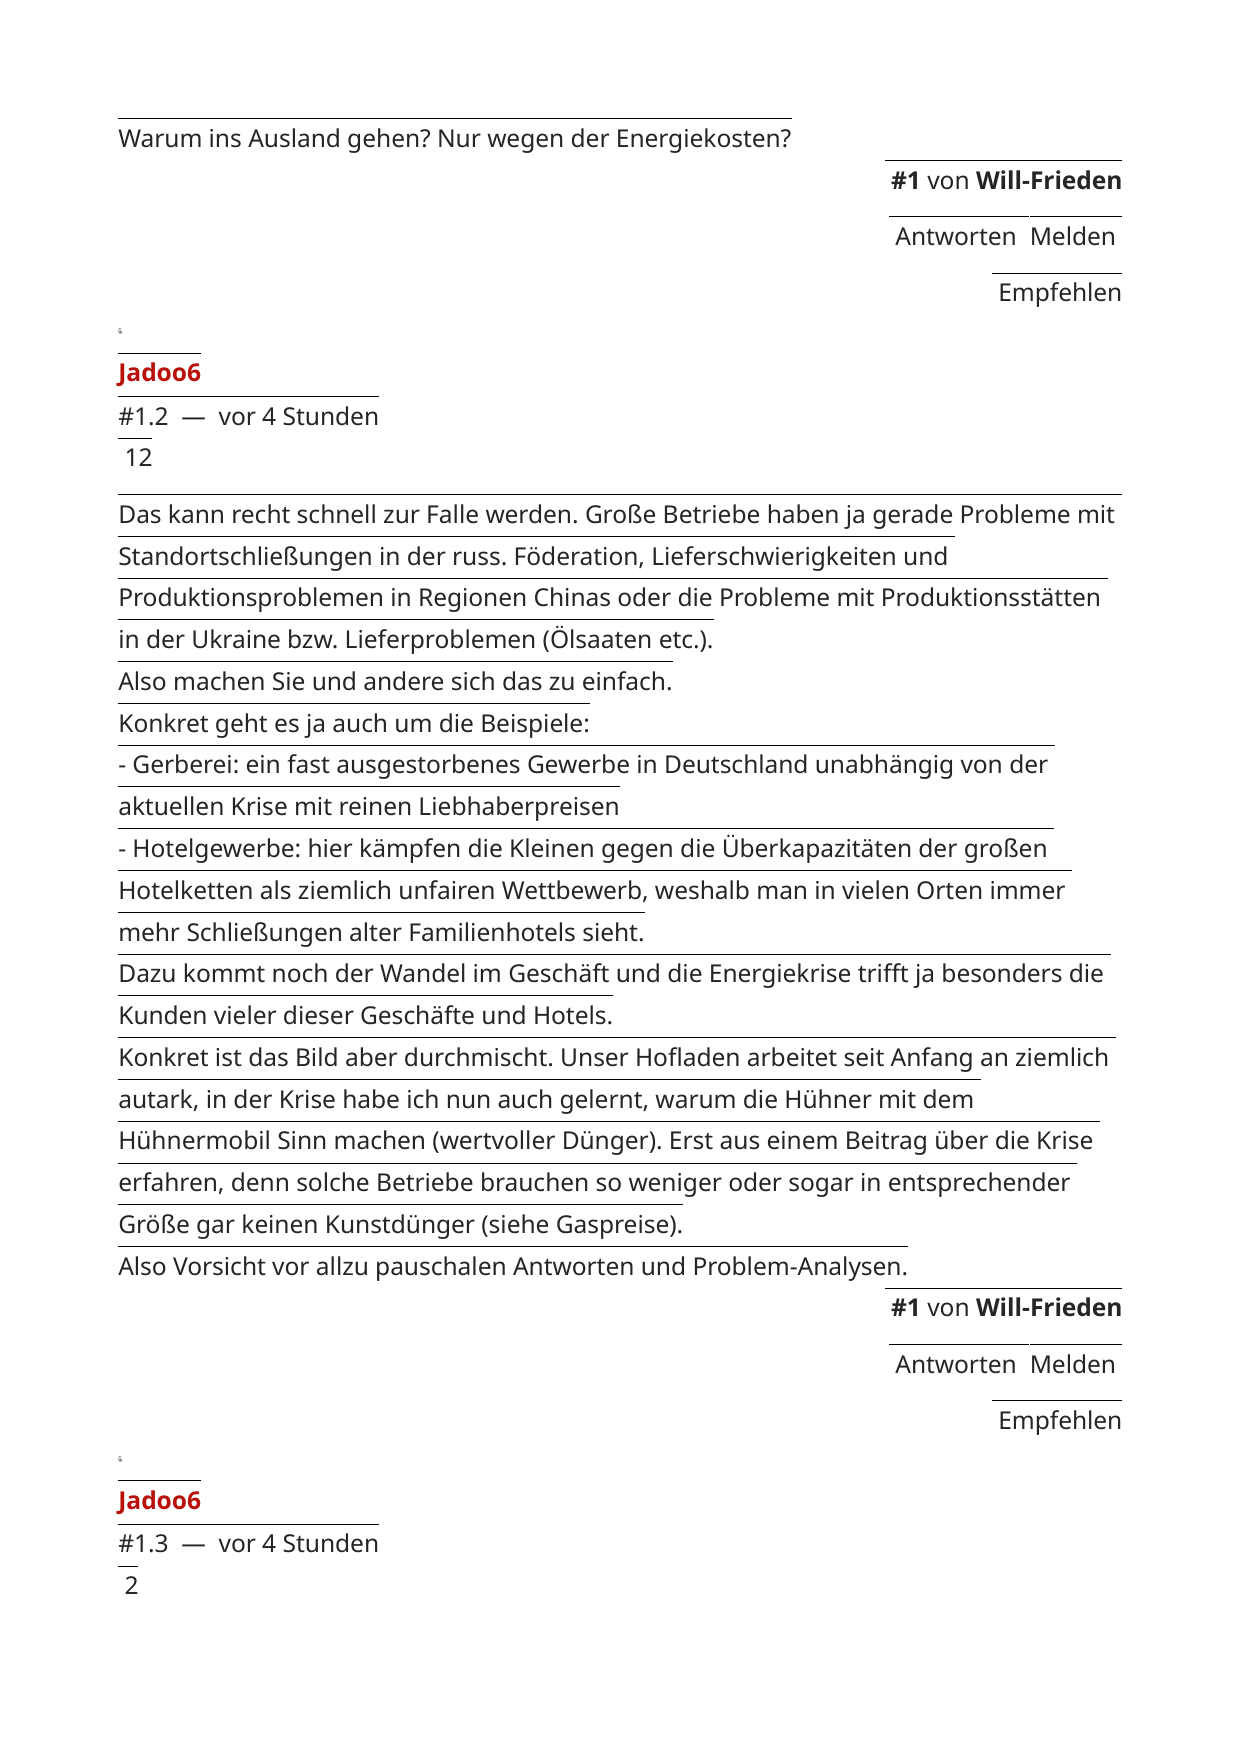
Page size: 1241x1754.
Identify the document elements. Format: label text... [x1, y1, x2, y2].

text #1.2 — vor 4 Stunden [118, 396, 1122, 432]
text #1 von Will-Frieden [118, 160, 1122, 196]
text Antworten Melden [118, 216, 1122, 253]
text Warum ins Ausland gehen? Nur wegen der Energiekosten? [118, 118, 1122, 154]
text Also machen Sie und andere sich das zu einfach. [118, 661, 1122, 697]
text Das kann recht schnell zur Falle werden. Große Betriebe haben ja gerade Probleme mit Standortschließungen in der russ. Föderation, Lieferschwierigkeiten und Produktionsproblemen in Regionen Chinas oder die Probleme mit Produktionsstätten in der Ukraine bzw. Lieferproblemen (Ölsaaten etc.). [118, 495, 1122, 656]
text Antworten Melden [118, 1344, 1122, 1380]
text Dazu kommt noch der Wandel im Geschäft und die Energiekrise trifft ja besonders die Kunden vieler dieser Geschäfte und Hotels. [118, 953, 1122, 1032]
subtitle Jadoo6 [118, 352, 1122, 389]
text #1 von Will-Frieden [118, 1288, 1122, 1324]
text Also Vorsicht vor allzu pauschalen Antworten und Problem-Analysen. [118, 1246, 1122, 1282]
text 12 [118, 438, 1122, 474]
text Empfehlen [118, 273, 1122, 309]
text 2 [118, 1566, 1122, 1602]
text Konkret geht es ja auch um die Beispiele: - Gerberei: ein fast ausgestorbenes Gewerbe in Deutschland unabhängig von der aktuellen Krise mit reinen Liebhaberpreisen - Hotelgewerbe: hier kämpfen die Kleinen gegen die Überkapazitäten der großen Hotelketten als ziemlich unfairen Wettbewerb, weshalb man in vielen Orten immer mehr Schließungen alter Familienhotels sieht. [118, 703, 1122, 948]
text #1.3 — vor 4 Stunden [118, 1524, 1122, 1560]
text Konkret ist das Bild aber durchmischt. Unser Hofladen arbeitet seit Anfang an ziemlich autark, in der Krise habe ich nun auch gelernt, warum die Hühner mit dem Hühnermobil Sinn machen (wertvoller Dünger). Erst aus einem Beitrag über die Krise erfahren, denn solche Betriebe brauchen so weniger oder sogar in entsprechender Größe gar keinen Kunstdünger (siehe Gaspreise). [118, 1037, 1122, 1241]
text Empfehlen [118, 1400, 1122, 1437]
subtitle Jadoo6 [118, 1480, 1122, 1517]
